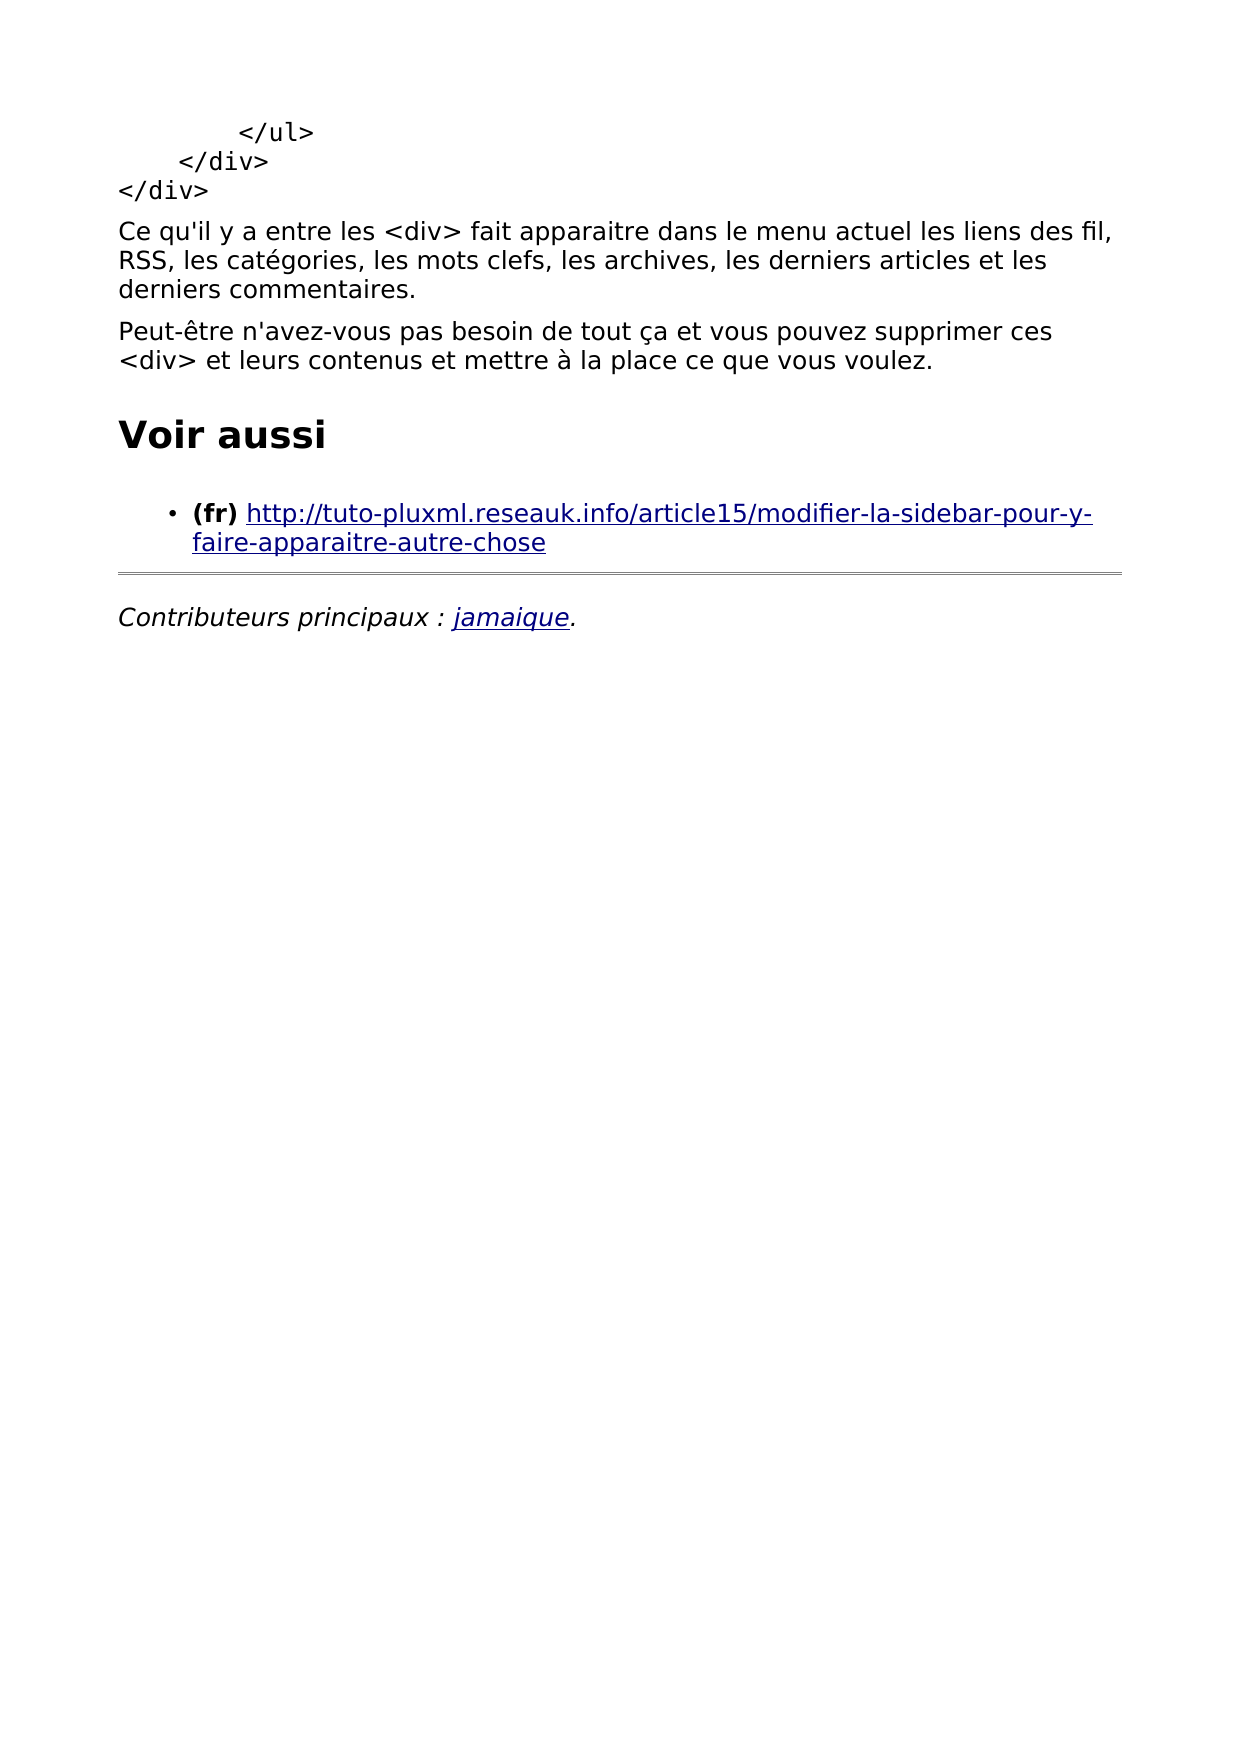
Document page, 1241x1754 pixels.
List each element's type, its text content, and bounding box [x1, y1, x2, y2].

list (fr) http://tuto-pluxml.reseauk.info/article15/modifier-la-sidebar-pour-y-faire-apparaitre-autre-chose [177, 499, 1122, 557]
text Peut-être n'avez-vous pas besoin de tout ça et vous pouvez supprimer ces <div> et leurs contenus et mettre à la place ce que vous voulez. [118, 317, 1122, 376]
text Contributeurs principaux : jamaique. [118, 603, 1122, 633]
text </ul> </div> </div> [118, 118, 1122, 206]
text Ce qu'il y a entre les <div> fait apparaitre dans le menu actuel les liens des fil, RSS, les catégories, les mots clefs, les archives, les derniers articles et les derniers commentaires. [118, 217, 1122, 305]
subtitle Voir aussi [118, 413, 1122, 457]
